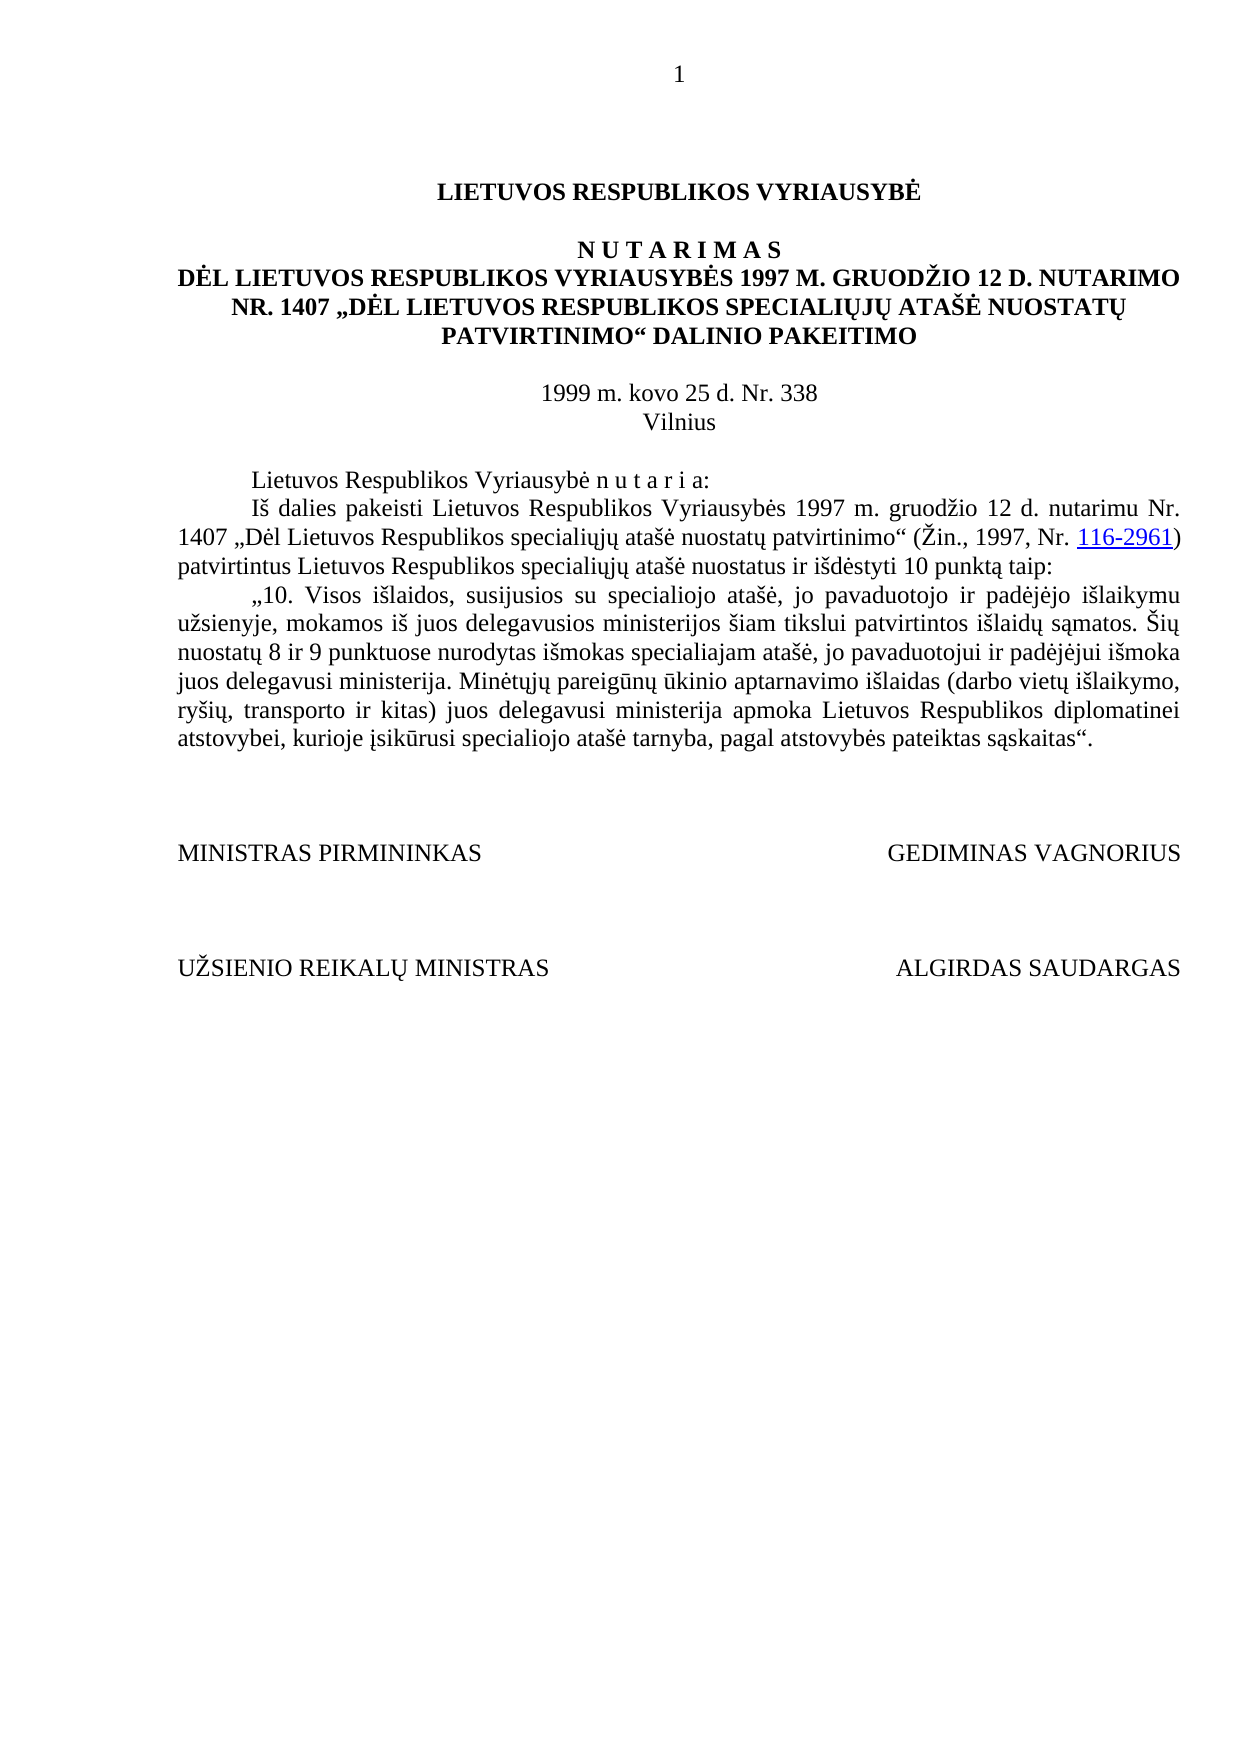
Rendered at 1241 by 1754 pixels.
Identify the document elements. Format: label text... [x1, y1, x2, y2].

text 1999 m. kovo 25 d. Nr. 338 [177, 378, 1181, 407]
text UŽSIENIO REIKALŲ MINISTRAS ALGIRDAS SAUDARGAS [177, 953, 1181, 982]
text „10. Visos išlaidos, susijusios su specialiojo atašė, jo pavaduotojo ir padėjėjo išlaikymu užsienyje, mokamos iš juos delegavusios ministerijos šiam tikslui patvirtintos išlaidų sąmatos. Šių nuostatų 8 ir 9 punktuose nurodytas išmokas specialiajam atašė, jo pavaduotojui ir padėjėjui išmoka juos delegavusi ministerija. Minėtųjų pareigūnų ūkinio aptarnavimo išlaidas (darbo vietų išlaikymo, ryšių, transporto ir kitas) juos delegavusi ministerija apmoka Lietuvos Respublikos diplomatinei atstovybei, kurioje įsikūrusi specialiojo atašė tarnyba, pagal atstovybės pateiktas sąskaitas“. [177, 580, 1181, 752]
text Iš dalies pakeisti Lietuvos Respublikos Vyriausybės 1997 m. gruodžio 12 d. nutarimu Nr. 1407 „Dėl Lietuvos Respublikos specialiųjų atašė nuostatų patvirtinimo“ (Žin., 1997, Nr. 116-2961) patvirtintus Lietuvos Respublikos specialiųjų atašė nuostatus ir išdėstyti 10 punktą taip: [177, 493, 1181, 580]
text N U T A R I M A S [177, 235, 1181, 263]
text LIETUVOS RESPUBLIKOS VYRIAUSYBĖ [177, 177, 1181, 206]
text MINISTRAS PIRMININKAS GEDIMINAS VAGNORIUS [177, 838, 1181, 867]
text DĖL LIETUVOS RESPUBLIKOS VYRIAUSYBĖS 1997 M. GRUODŽIO 12 D. NUTARIMO NR. 1407 „DĖL LIETUVOS RESPUBLIKOS SPECIALIŲJŲ ATAŠĖ NUOSTATŲ PATVIRTINIMO“ DALINIO PAKEITIMO [177, 263, 1181, 350]
text Vilnius [177, 407, 1181, 436]
text Lietuvos Respublikos Vyriausybė nutaria: [177, 465, 1181, 493]
